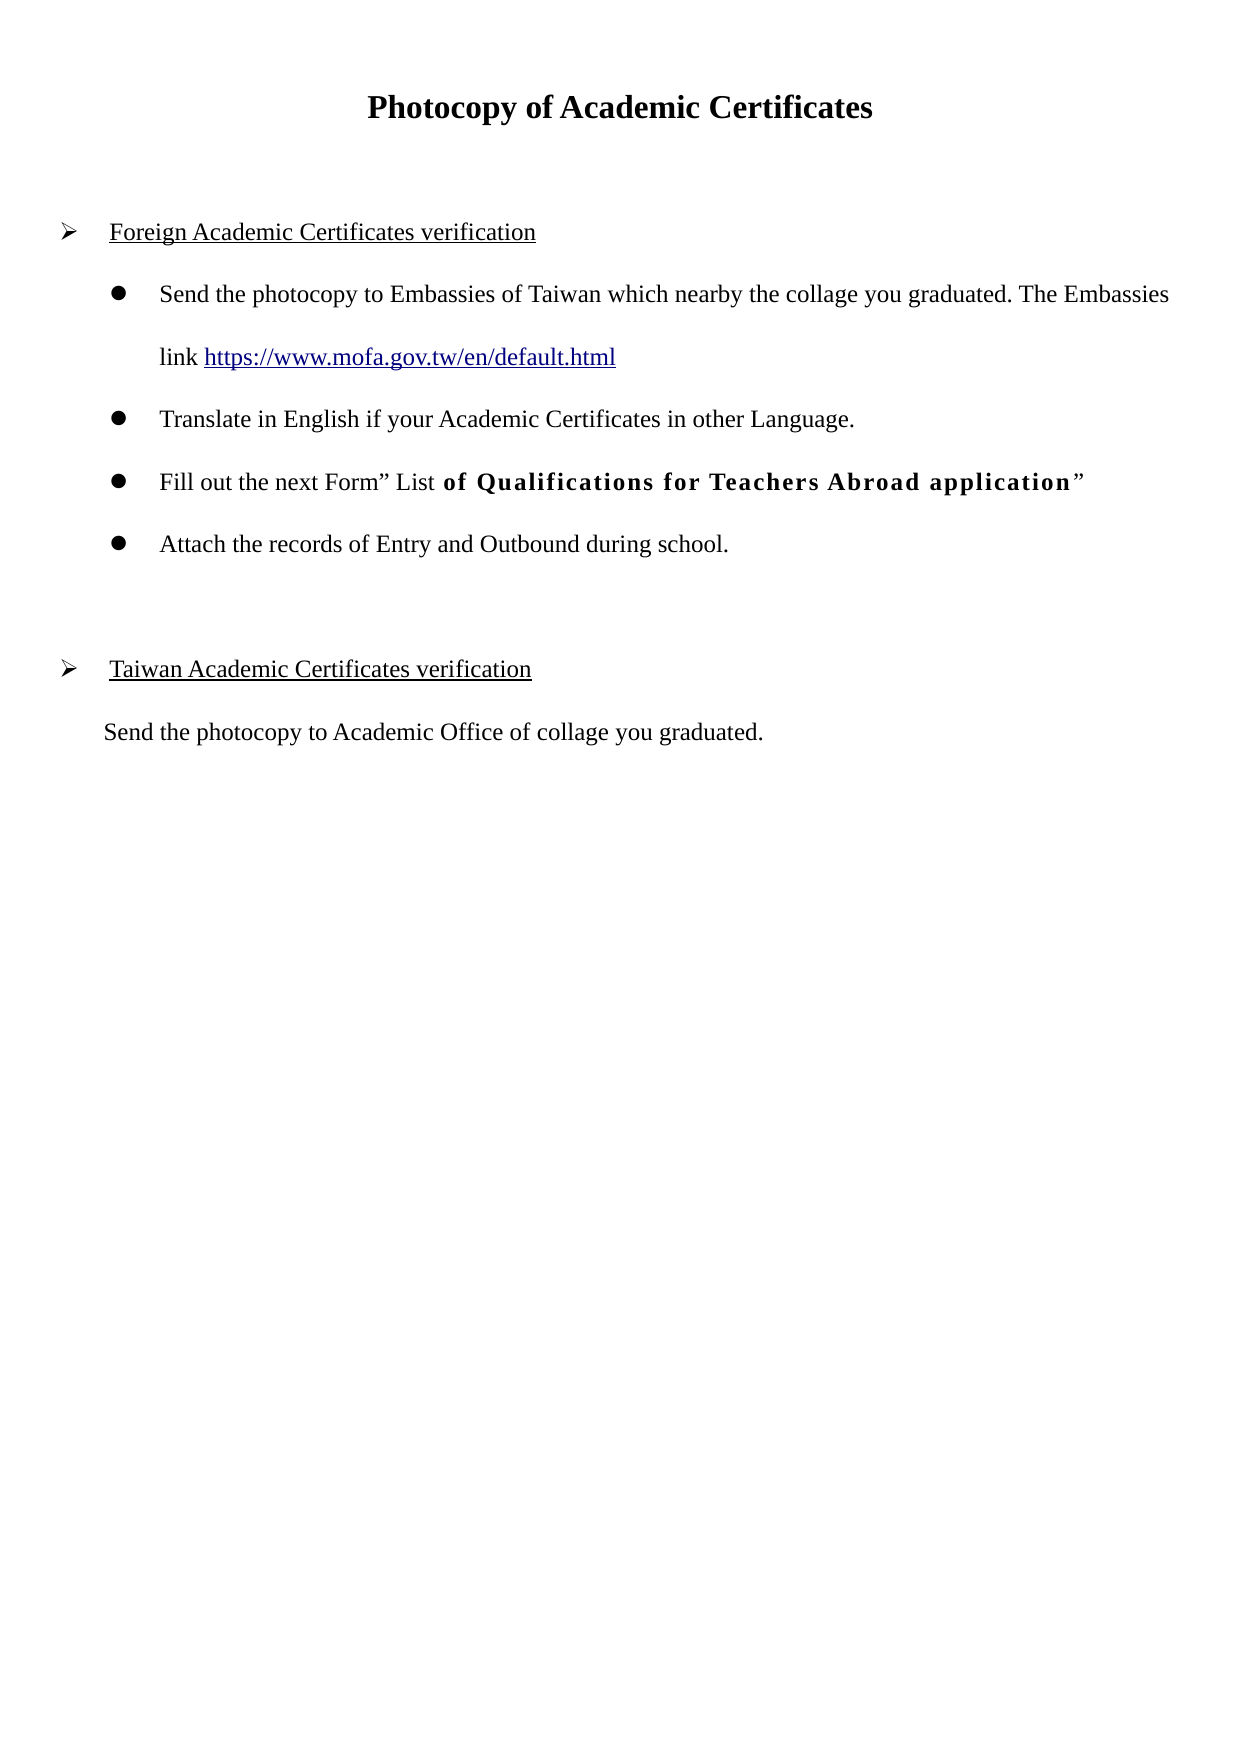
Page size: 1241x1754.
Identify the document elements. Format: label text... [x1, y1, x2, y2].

list Taiwan Academic Certificates verification [59, 627, 1181, 689]
text Photocopy of Academic Certificates [59, 64, 1181, 127]
list Attach the records of Entry and Outbound during school. [109, 502, 1181, 564]
text Send the photocopy to Academic Office of collage you graduated. [103, 689, 1181, 752]
list Foreign Academic Certificates verification [59, 189, 1181, 252]
list Send the photocopy to Embassies of Taiwan which nearby the collage you graduated. The Embassies link https://www.mofa.gov.tw/en/default.html [109, 252, 1181, 377]
list Translate in English if your Academic Certificates in other Language. [109, 377, 1181, 439]
list Fill out the next Form” List of Qualifications for Teachers Abroad application” [109, 439, 1181, 502]
